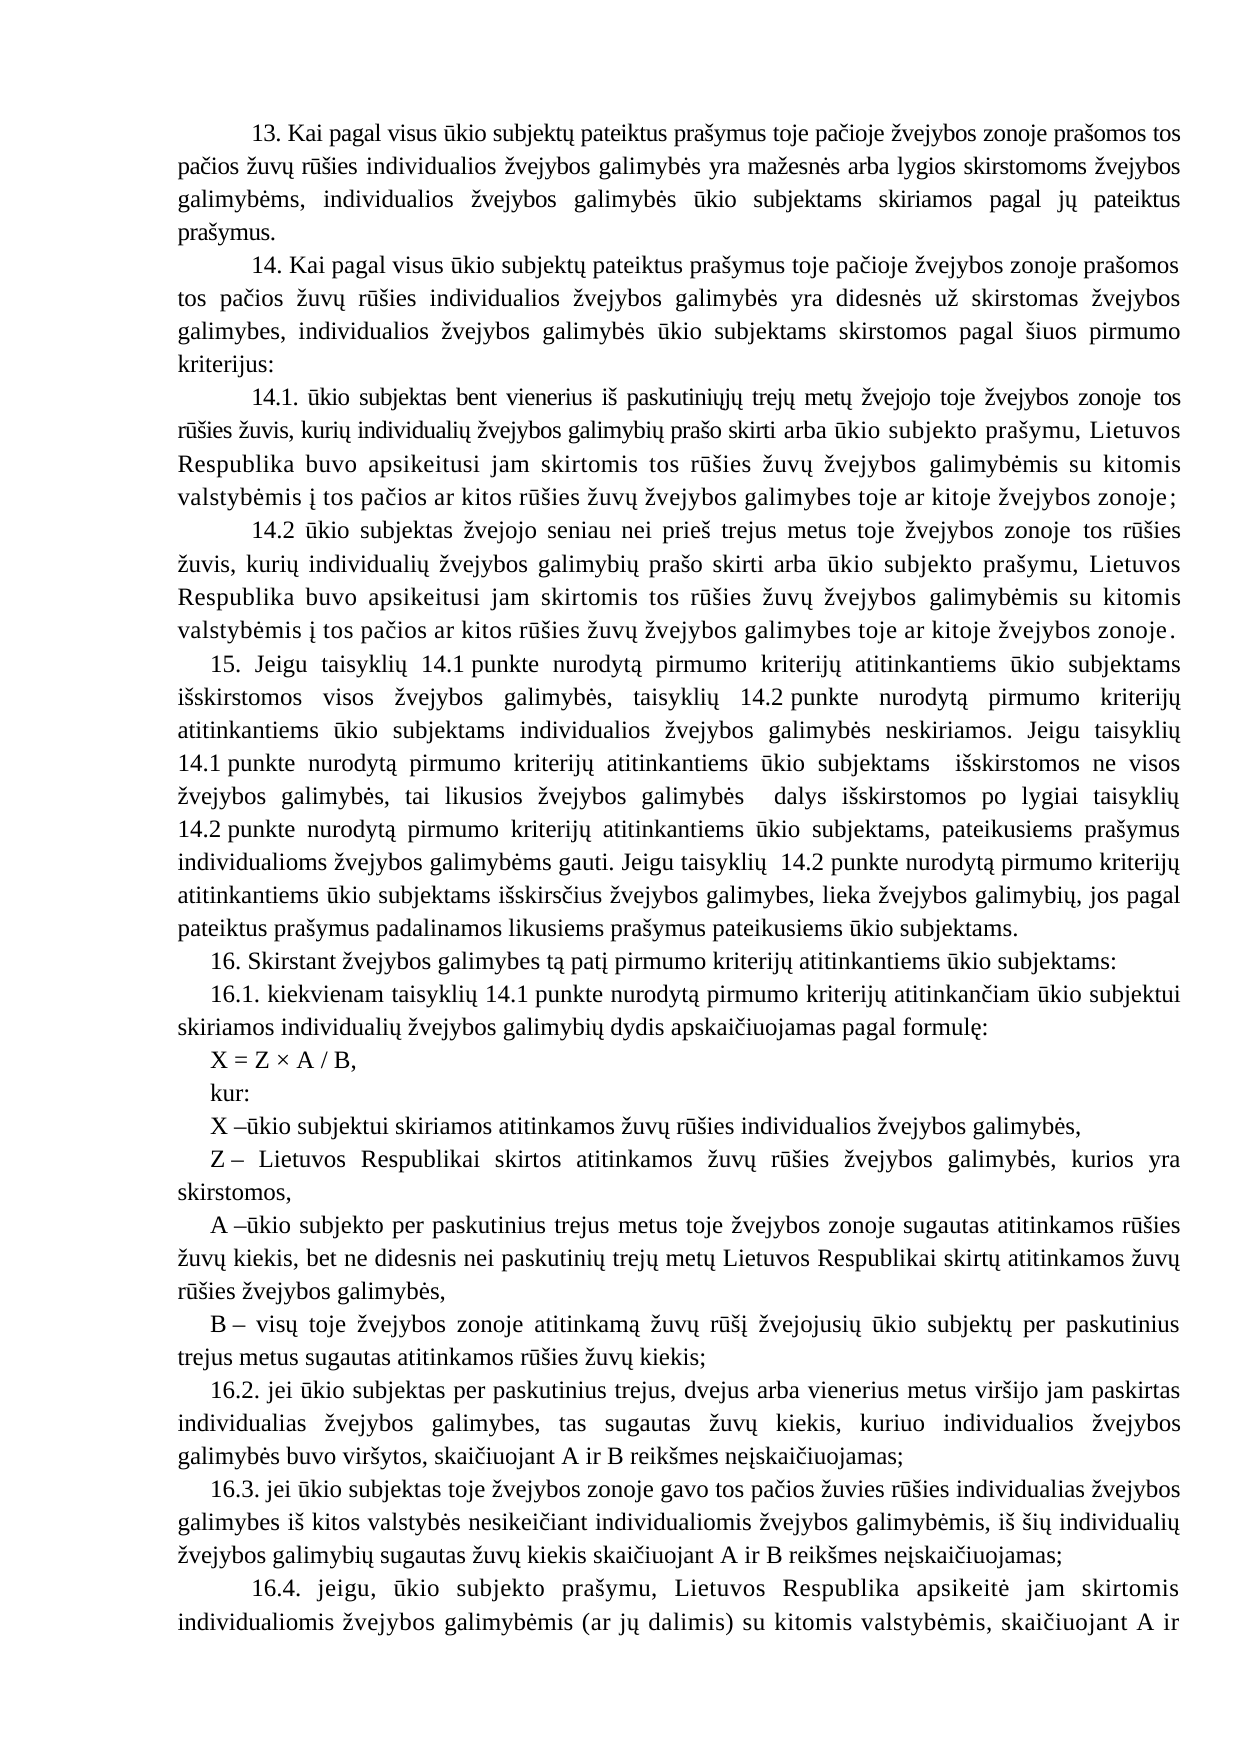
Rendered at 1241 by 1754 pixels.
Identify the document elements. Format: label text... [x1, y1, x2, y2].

text 15. Jeigu taisyklių 14.1 punkte nurodytą pirmumo kriterijų atitinkantiems ūkio subjektams išskirstomos visos žvejybos galimybės, taisyklių 14.2 punkte nurodytą pirmumo kriterijų atitinkantiems ūkio subjektams individualios žvejybos galimybės neskiriamos. Jeigu taisyklių 14.1 punkte nurodytą pirmumo kriterijų atitinkantiems ūkio subjektams išskirstomos ne visos žvejybos galimybės, tai likusios žvejybos galimybės dalys išskirstomos po lygiai taisyklių 14.2 punkte nurodytą pirmumo kriterijų atitinkantiems ūkio subjektams, pateikusiems prašymus individualioms žvejybos galimybėms gauti. Jeigu taisyklių 14.2 punkte nurodytą pirmumo kriterijų atitinkantiems ūkio subjektams išskirsčius žvejybos galimybes, lieka žvejybos galimybių, jos pagal pateiktus prašymus padalinamos likusiems prašymus pateikusiems ūkio subjektams. [177, 649, 1181, 942]
text B – visų toje žvejybos zonoje atitinkamą žuvų rūšį žvejojusių ūkio subjektų per paskutinius trejus metus sugautas atitinkamos rūšies žuvų kiekis; [177, 1309, 1181, 1371]
text X –ūkio subjektui skiriamos atitinkamos žuvų rūšies individualios žvejybos galimybės, [177, 1111, 1181, 1140]
text X = Z × A / B, [177, 1045, 1181, 1074]
text 16.3. jei ūkio subjektas toje žvejybos zonoje gavo tos pačios žuvies rūšies individualias žvejybos galimybes iš kitos valstybės nesikeičiant individualiomis žvejybos galimybėmis, iš šių individualių žvejybos galimybių sugautas žuvų kiekis skaičiuojant A ir B reikšmes neįskaičiuojamas; [177, 1474, 1181, 1569]
text kur: [177, 1078, 1181, 1107]
text 16. Skirstant žvejybos galimybes tą patį pirmumo kriterijų atitinkantiems ūkio subjektams: [177, 946, 1181, 975]
text A –ūkio subjekto per paskutinius trejus metus toje žvejybos zonoje sugautas atitinkamos rūšies žuvų kiekis, bet ne didesnis nei paskutinių trejų metų Lietuvos Respublikai skirtų atitinkamos žuvų rūšies žvejybos galimybės, [177, 1210, 1181, 1305]
text 14. Kai pagal visus ūkio subjektų pateiktus prašymus toje pačioje žvejybos zonoje prašomos tos pačios žuvų rūšies individualios žvejybos galimybės yra didesnės už skirstomas žvejybos galimybes, individualios žvejybos galimybės ūkio subjektams skirstomos pagal šiuos pirmumo kriterijus: [177, 250, 1181, 378]
text Z – Lietuvos Respublikai skirtos atitinkamos žuvų rūšies žvejybos galimybės, kurios yra skirstomos, [177, 1144, 1181, 1206]
text 14.1. ūkio subjektas bent vienerius iš paskutiniųjų trejų metų žvejojo toje žvejybos zonoje tos rūšies žuvis, kurių individualių žvejybos galimybių prašo skirti arba ūkio subjekto prašymu, Lietuvos Respublika buvo apsikeitusi jam skirtomis tos rūšies žuvų žvejybos galimybėmis su kitomis valstybėmis į tos pačios ar kitos rūšies žuvų žvejybos galimybes toje ar kitoje žvejybos zonoje; [177, 382, 1181, 511]
text 16.2. jei ūkio subjektas per paskutinius trejus, dvejus arba vienerius metus viršijo jam paskirtas individualias žvejybos galimybes, tas sugautas žuvų kiekis, kuriuo individualios žvejybos galimybės buvo viršytos, skaičiuojant A ir B reikšmes neįskaičiuojamas; [177, 1375, 1181, 1470]
text 16.4. jeigu, ūkio subjekto prašymu, Lietuvos Respublika apsikeitė jam skirtomis individualiomis žvejybos galimybėmis (ar jų dalimis) su kitomis valstybėmis, skaičiuojant A ir [177, 1573, 1181, 1635]
text 14.2 ūkio subjektas žvejojo seniau nei prieš trejus metus toje žvejybos zonoje tos rūšies žuvis, kurių individualių žvejybos galimybių prašo skirti arba ūkio subjekto prašymu, Lietuvos Respublika buvo apsikeitusi jam skirtomis tos rūšies žuvų žvejybos galimybėmis su kitomis valstybėmis į tos pačios ar kitos rūšies žuvų žvejybos galimybes toje ar kitoje žvejybos zonoje. [177, 516, 1181, 644]
text 16.1. kiekvienam taisyklių 14.1 punkte nurodytą pirmumo kriterijų atitinkančiam ūkio subjektui skiriamos individualių žvejybos galimybių dydis apskaičiuojamas pagal formulę: [177, 979, 1181, 1041]
text 13. Kai pagal visus ūkio subjektų pateiktus prašymus toje pačioje žvejybos zonoje prašomos tos pačios žuvų rūšies individualios žvejybos galimybės yra mažesnės arba lygios skirstomoms žvejybos galimybėms, individualios žvejybos galimybės ūkio subjektams skiriamos pagal jų pateiktus prašymus. [177, 118, 1181, 246]
